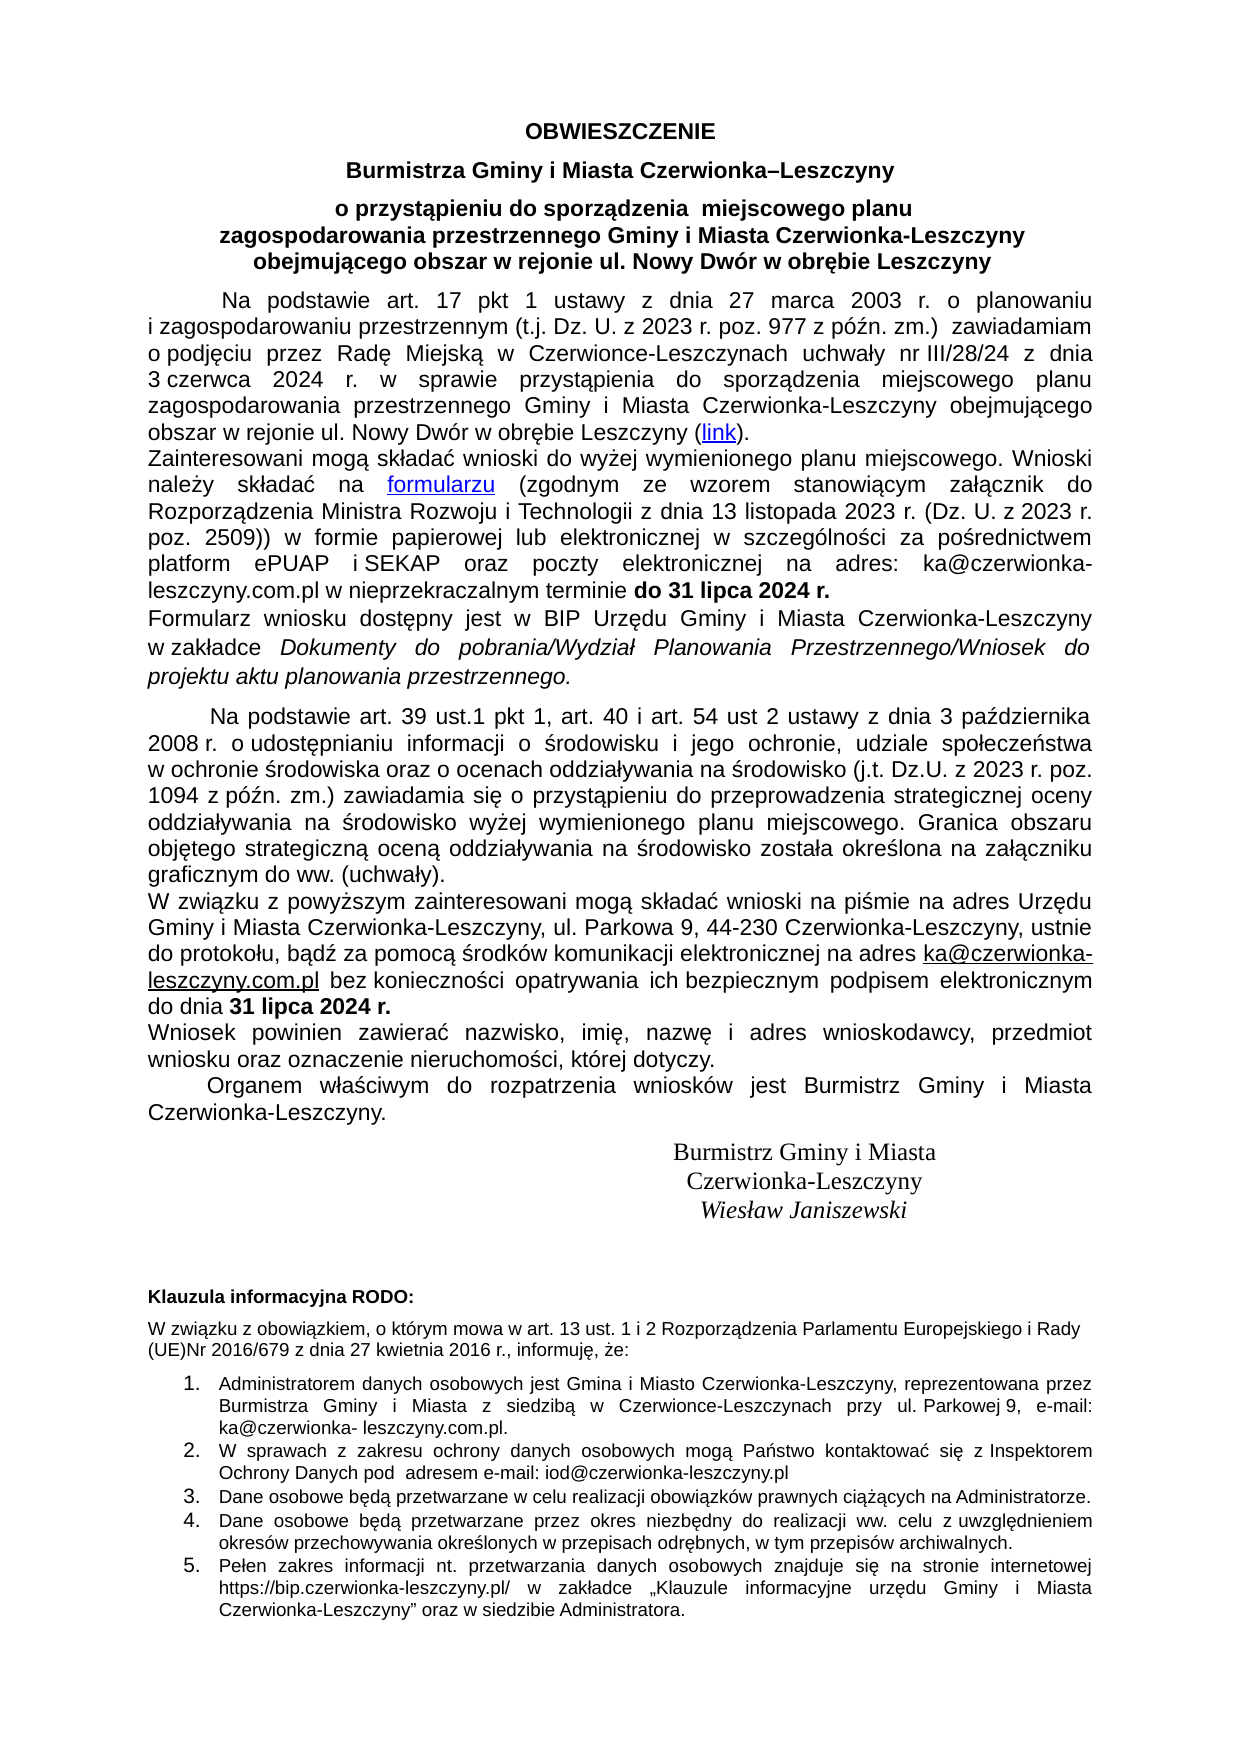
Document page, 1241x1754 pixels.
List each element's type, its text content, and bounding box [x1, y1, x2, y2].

text Na podstawie art. 39 ust.1 pkt 1, art. 40 i art. 54 ust 2 ustawy z dnia 3 października 2008 r. o udostępnianiu informacji o środowisku i jego ochronie, udziale społeczeństwa w ochronie środowiska oraz o ocenach oddziaływania na środowisko (j.t. Dz.U. z 2023 r. poz. 1094 z późn. zm.) zawiadamia się o przystąpieniu do przeprowadzenia strategicznej oceny oddziaływania na środowisko wyżej wymienionego planu miejscowego. Granica obszaru objętego strategiczną oceną oddziaływania na środowisko została określona na załączniku graficznym do ww. (uchwały). [148, 703, 1093, 888]
text OBWIESZCZENIE [148, 118, 1093, 144]
text W związku z powyższym zainteresowani mogą składać wnioski na piśmie na adres Urzędu Gminy i Miasta Czerwionka-Leszczyny, ul. Parkowa 9, 44-230 Czerwionka-Leszczyny, ustnie do protokołu, bądź za pomocą środków komunikacji elektronicznej na adres ka@czerwionka-leszczyny.com.pl bez konieczności opatrywania ich bezpiecznym podpisem elektronicznym do dnia 31 lipca 2024 r. [148, 888, 1093, 1019]
list Administratorem danych osobowych jest Gmina i Miasto Czerwionka-Leszczyny, reprezentowana przez Burmistrza Gminy i Miasta z siedzibą w Czerwionce-Leszczynach przy ul. Parkowej 9, e-mail: ka@czerwionka- leszczyny.com.pl. [183, 1371, 1093, 1438]
text Wiesław Janiszewski [448, 1195, 1093, 1223]
text Burmistrz Gminy i Miasta [448, 1137, 1093, 1166]
text Organem właściwym do rozpatrzenia wniosków jest Burmistrz Gminy i Miasta Czerwionka-Leszczyny. [148, 1072, 1093, 1125]
text W związku z obowiązkiem, o którym mowa w art. 13 ust. 1 i 2 Rozporządzenia Parlamentu Europejskiego i Rady (UE)Nr 2016/679 z dnia 27 kwietnia 2016 r., informuję, że: [148, 1317, 1093, 1361]
list Pełen zakres informacji nt. przetwarzania danych osobowych znajduje się na stronie internetowej https://bip.czerwionka-leszczyny.pl/ w zakładce „Klauzule informacyjne urzędu Gminy i Miasta Czerwionka-Leszczyny” oraz w siedzibie Administratora. [183, 1553, 1093, 1620]
list W sprawach z zakresu ochrony danych osobowych mogą Państwo kontaktować się z Inspektorem Ochrony Danych pod adresem e-mail: iod@czerwionka-leszczyny.pl [183, 1438, 1093, 1484]
text Zainteresowani mogą składać wnioski do wyżej wymienionego planu miejscowego. Wnioski należy składać na formularzu (zgodnym ze wzorem stanowiącym załącznik do Rozporządzenia Ministra Rozwoju i Technologii z dnia 13 listopada 2023 r. (Dz. U. z 2023 r. poz. 2509)) w formie papierowej lub elektronicznej w szczególności za pośrednictwem platform ePUAP i SEKAP oraz poczty elektronicznej na adres: ka@czerwionka-leszczyny.com.pl w nieprzekraczalnym terminie do 31 lipca 2024 r. [148, 445, 1093, 603]
list Dane osobowe będą przetwarzane przez okres niezbędny do realizacji ww. celu z uwzględnieniem okresów przechowywania określonych w przepisach odrębnych, w tym przepisów archiwalnych. [183, 1508, 1093, 1553]
text Formularz wniosku dostępny jest w BIP Urzędu Gminy i Miasta Czerwionka-Leszczyny w zakładce Dokumenty do pobrania/Wydział Planowania Przestrzennego/Wniosek do projektu aktu planowania przestrzennego. [148, 603, 1093, 691]
text Klauzula informacyjna RODO: [148, 1286, 1093, 1307]
list Dane osobowe będą przetwarzane w celu realizacji obowiązków prawnych ciążących na Administratorze. [183, 1484, 1093, 1508]
text Burmistrza Gminy i Miasta Czerwionka–Leszczyny [148, 157, 1093, 183]
text Czerwionka-Leszczyny [448, 1166, 1093, 1195]
text Wniosek powinien zawierać nazwisko, imię, nazwę i adres wnioskodawcy, przedmiot wniosku oraz oznaczenie nieruchomości, której dotyczy. [148, 1019, 1093, 1072]
text Na podstawie art. 17 pkt 1 ustawy z dnia 27 marca 2003 r. o planowaniu i zagospodarowaniu przestrzennym (t.j. Dz. U. z 2023 r. poz. 977 z późn. zm.) zawiadamiam o podjęciu przez Radę Miejską w Czerwionce-Leszczynach uchwały nr III/28/24 z dnia 3 czerwca 2024 r. w sprawie przystąpienia do sporządzenia miejscowego planu zagospodarowania przestrzennego Gminy i Miasta Czerwionka-Leszczyny obejmującego obszar w rejonie ul. Nowy Dwór w obrębie Leszczyny (link). [148, 287, 1093, 445]
text o przystąpieniu do sporządzenia miejscowego planu zagospodarowania przestrzennego Gminy i Miasta Czerwionka-Leszczyny obejmującego obszar w rejonie ul. Nowy Dwór w obrębie Leszczyny [152, 195, 1093, 274]
